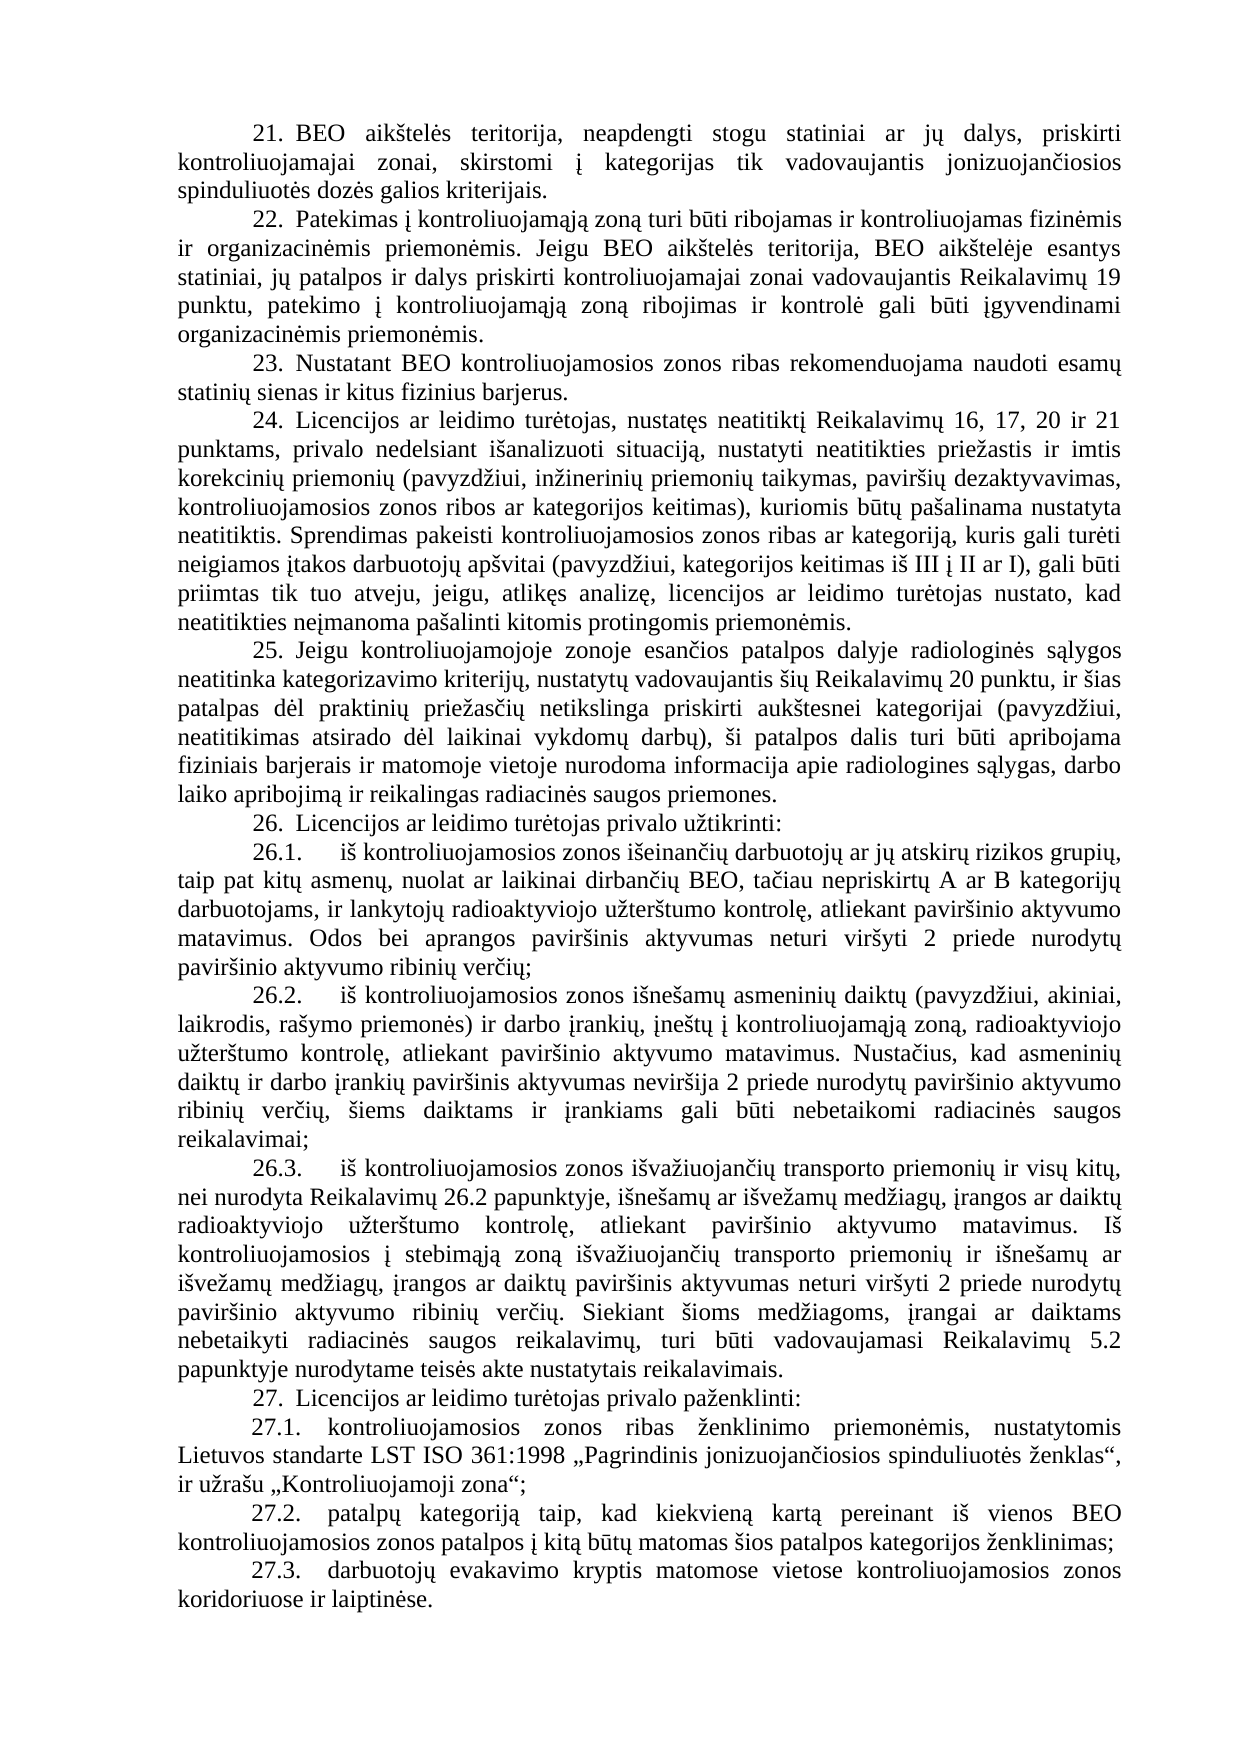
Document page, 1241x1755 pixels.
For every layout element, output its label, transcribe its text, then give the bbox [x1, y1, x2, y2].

text 26.2. iš kontroliuojamosios zonos išnešamų asmeninių daiktų (pavyzdžiui, akiniai, laikrodis, rašymo priemonės) ir darbo įrankių, įneštų į kontroliuojamąją zoną, radioaktyviojo užterštumo kontrolę, atliekant paviršinio aktyvumo matavimus. Nustačius, kad asmeninių daiktų ir darbo įrankių paviršinis aktyvumas neviršija 2 priede nurodytų paviršinio aktyvumo ribinių verčių, šiems daiktams ir įrankiams gali būti nebetaikomi radiacinės saugos reikalavimai; [177, 981, 1122, 1153]
text 27.1. kontroliuojamosios zonos ribas ženklinimo priemonėmis, nustatytomis Lietuvos standarte LST ISO 361:1998 „Pagrindinis jonizuojančiosios spinduliuotės ženklas“, ir užrašu „Kontroliuojamoji zona“; [177, 1412, 1122, 1498]
text 25. Jeigu kontroliuojamojoje zonoje esančios patalpos dalyje radiologinės sąlygos neatitinka kategorizavimo kriterijų, nustatytų vadovaujantis šių Reikalavimų 20 punktu, ir šias patalpas dėl praktinių priežasčių netikslinga priskirti aukštesnei kategorijai (pavyzdžiui, neatitikimas atsirado dėl laikinai vykdomų darbų), ši patalpos dalis turi būti apribojama fiziniais barjerais ir matomoje vietoje nurodoma informacija apie radiologines sąlygas, darbo laiko apribojimą ir reikalingas radiacinės saugos priemones. [177, 636, 1122, 808]
text 27.3. darbuotojų evakavimo kryptis matomose vietose kontroliuojamosios zonos koridoriuose ir laiptinėse. [177, 1556, 1122, 1613]
text 27. Licencijos ar leidimo turėtojas privalo paženklinti: [177, 1383, 1122, 1412]
text 27.2. patalpų kategoriją taip, kad kiekvieną kartą pereinant iš vienos BEO kontroliuojamosios zonos patalpos į kitą būtų matomas šios patalpos kategorijos ženklinimas; [177, 1498, 1122, 1556]
text 24. Licencijos ar leidimo turėtojas, nustatęs neatitiktį Reikalavimų 16, 17, 20 ir 21 punktams, privalo nedelsiant išanalizuoti situaciją, nustatyti neatitikties priežastis ir imtis korekcinių priemonių (pavyzdžiui, inžinerinių priemonių taikymas, paviršių dezaktyvavimas, kontroliuojamosios zonos ribos ar kategorijos keitimas), kuriomis būtų pašalinama nustatyta neatitiktis. Sprendimas pakeisti kontroliuojamosios zonos ribas ar kategoriją, kuris gali turėti neigiamos įtakos darbuotojų apšvitai (pavyzdžiui, kategorijos keitimas iš III į II ar I), gali būti priimtas tik tuo atveju, jeigu, atlikęs analizę, licencijos ar leidimo turėtojas nustato, kad neatitikties neįmanoma pašalinti kitomis protingomis priemonėmis. [177, 406, 1122, 636]
text 22. Patekimas į kontroliuojamąją zoną turi būti ribojamas ir kontroliuojamas fizinėmis ir organizacinėmis priemonėmis. Jeigu BEO aikštelės teritorija, BEO aikštelėje esantys statiniai, jų patalpos ir dalys priskirti kontroliuojamajai zonai vadovaujantis Reikalavimų 19 punktu, patekimo į kontroliuojamąją zoną ribojimas ir kontrolė gali būti įgyvendinami organizacinėmis priemonėmis. [177, 204, 1122, 348]
text 26.1. iš kontroliuojamosios zonos išeinančių darbuotojų ar jų atskirų rizikos grupių, taip pat kitų asmenų, nuolat ar laikinai dirbančių BEO, tačiau nepriskirtų A ar B kategorijų darbuotojams, ir lankytojų radioaktyviojo užterštumo kontrolę, atliekant paviršinio aktyvumo matavimus. Odos bei aprangos paviršinis aktyvumas neturi viršyti 2 priede nurodytų paviršinio aktyvumo ribinių verčių; [177, 837, 1122, 981]
text 26.3. iš kontroliuojamosios zonos išvažiuojančių transporto priemonių ir visų kitų, nei nurodyta Reikalavimų 26.2 papunktyje, išnešamų ar išvežamų medžiagų, įrangos ar daiktų radioaktyviojo užterštumo kontrolę, atliekant paviršinio aktyvumo matavimus. Iš kontroliuojamosios į stebimąją zoną išvažiuojančių transporto priemonių ir išnešamų ar išvežamų medžiagų, įrangos ar daiktų paviršinis aktyvumas neturi viršyti 2 priede nurodytų paviršinio aktyvumo ribinių verčių. Siekiant šioms medžiagoms, įrangai ar daiktams nebetaikyti radiacinės saugos reikalavimų, turi būti vadovaujamasi Reikalavimų 5.2 papunktyje nurodytame teisės akte nustatytais reikalavimais. [177, 1153, 1122, 1383]
text 23. Nustatant BEO kontroliuojamosios zonos ribas rekomenduojama naudoti esamų statinių sienas ir kitus fizinius barjerus. [177, 348, 1122, 406]
text 26. Licencijos ar leidimo turėtojas privalo užtikrinti: [177, 808, 1122, 837]
text 21. BEO aikštelės teritorija, neapdengti stogu statiniai ar jų dalys, priskirti kontroliuojamajai zonai, skirstomi į kategorijas tik vadovaujantis jonizuojančiosios spinduliuotės dozės galios kriterijais. [177, 118, 1122, 204]
